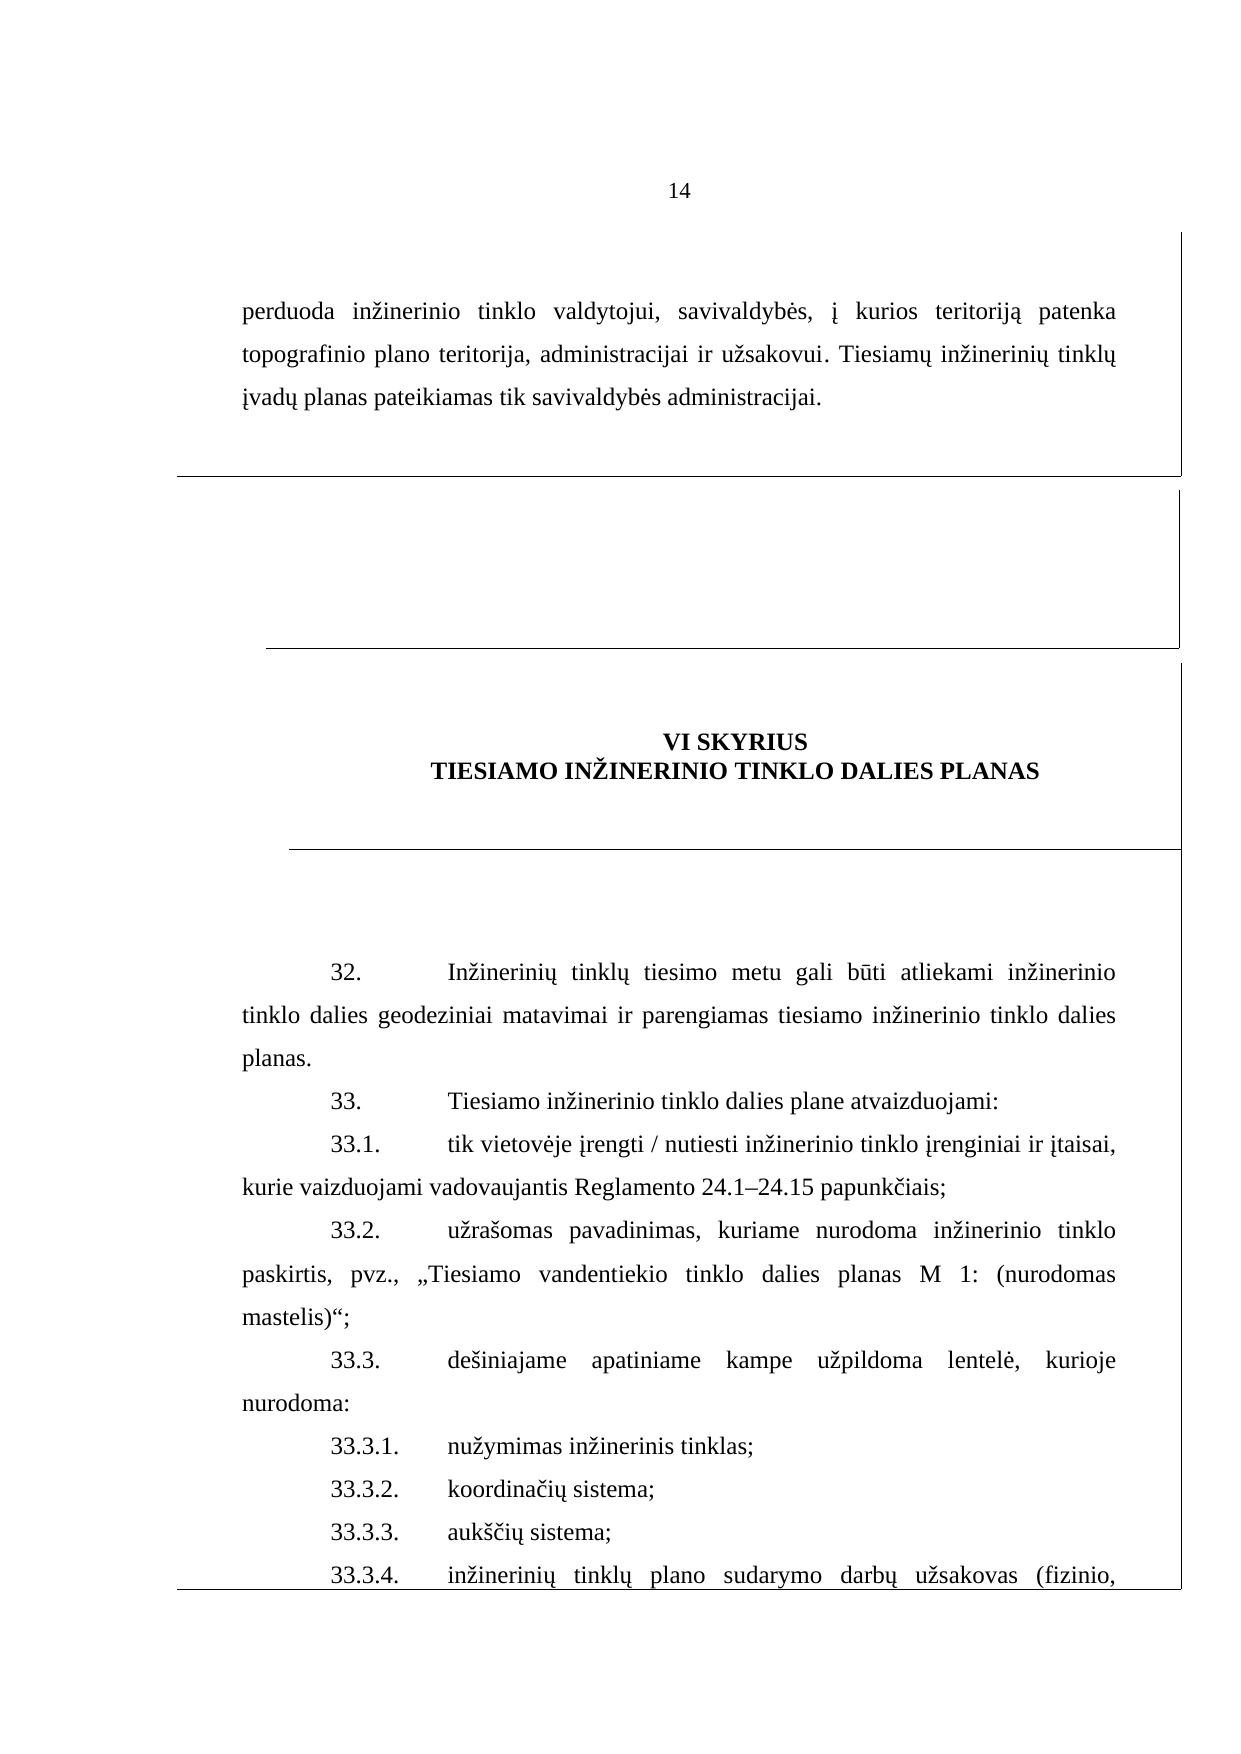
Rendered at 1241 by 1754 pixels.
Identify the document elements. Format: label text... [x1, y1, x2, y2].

text 33.2. užrašomas pavadinimas, kuriame nurodoma inžinerinio tinklo paskirtis, pvz., „Tiesiamo vandentiekio tinklo dalies planas M 1: (nurodomas mastelis)“; [177, 1151, 1181, 1280]
text 32. Inžinerinių tinklų tiesimo metu gali būti atliekami inžinerinio tinklo dalies geodeziniai matavimai ir parengiamas tiesiamo inžinerinio tinklo dalies planas. [177, 892, 1181, 1022]
text 33.3. dešiniajame apatiniame kampe užpildoma lentelė, kurioje nurodoma: [177, 1280, 1181, 1367]
text 33.3.4. inžinerinių tinklų plano sudarymo darbų užsakovas (fizinio, juridinio asmens ar kitos užsienio organizacijos pavadinimas); [177, 1496, 1181, 1589]
text 33.3.2. koordinačių sistema; [177, 1410, 1181, 1453]
text TIESIAMO INŽINERINIO TINKLO DALIES PLANAS [289, 756, 1181, 849]
text 33.3.1. nužymimas inžinerinis tinklas; [177, 1367, 1181, 1410]
text 33.1. tik vietovėje įrengti / nutiesti inžinerinio tinklo įrenginiai ir įtaisai, kurie vaizduojami vadovaujantis Reglamento 24.1–24.15 papunkčiais; [177, 1065, 1181, 1151]
text VI SKYRIUS [289, 662, 1181, 756]
text 31. Vadovaudamasis Topografinių planų ir inžinerinių tinklų planų derinimo tvarkos aprašo, patvirtinto Lietuvos Respublikos žemės ūkio ministro 2017 m. lapkričio 23 d. įsakymu Nr. 3D-754 „Dėl Topografinių planų ir inžinerinių tinklų planų derinimo tvarkos aprašo patvirtino“, reikalavimais geodezininkas vieną parengto IITO_EDR ir inžinerinių tinklų plano sudarymo dokumentacijos egzempliorių perduoda inžinerinio tinklo valdytojui, savivaldybės, į kurios teritoriją patenka topografinio plano teritorija, administracijai ir užsakovui. Tiesiamų inžinerinių tinklų įvadų planas pateikiamas tik savivaldybės administracijai. [177, 232, 1181, 476]
text 33. Tiesiamo inžinerinio tinklo dalies plane atvaizduojami: [177, 1022, 1181, 1065]
text 33.3.3. aukščių sistema; [177, 1453, 1181, 1496]
